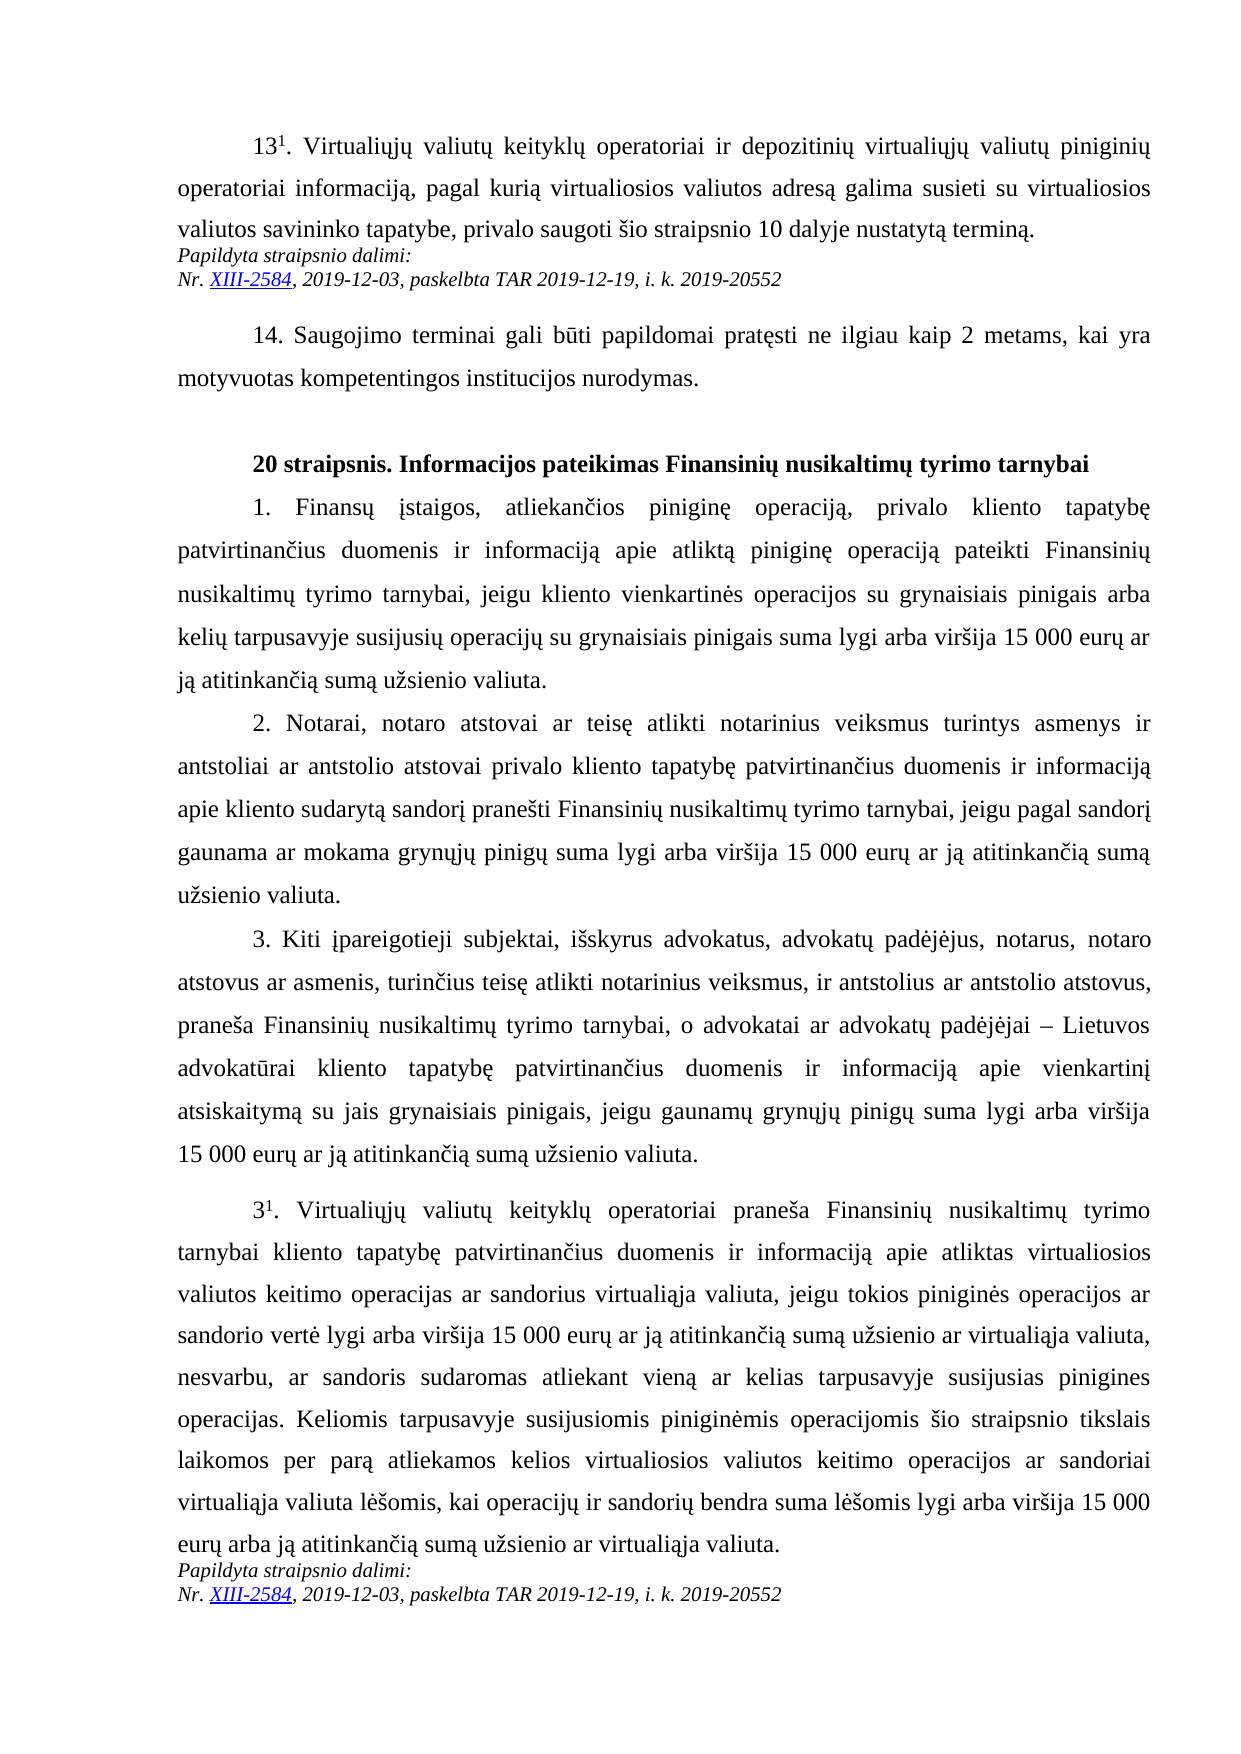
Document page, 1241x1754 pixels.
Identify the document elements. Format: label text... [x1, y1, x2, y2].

text Nr. XIII-2584, 2019-12-03, paskelbta TAR 2019-12-19, i. k. 2019-20552 [177, 267, 1152, 291]
text 3. Kiti įpareigotieji subjektai, išskyrus advokatus, advokatų padėjėjus, notarus, notaro atstovus ar asmenis, turinčius teisę atlikti notarinius veiksmus, ir antstolius ar antstolio atstovus, praneša Finansinių nusikaltimų tyrimo tarnybai, o advokatai ar advokatų padėjėjai – Lietuvos advokatūrai kliento tapatybę patvirtinančius duomenis ir informaciją apie vienkartinį atsiskaitymą su jais grynaisiais pinigais, jeigu gaunamų grynųjų pinigų suma lygi arba viršija 15 000 eurų ar ją atitinkančią sumą užsienio valiuta. [177, 924, 1152, 1168]
text Papildyta straipsnio dalimi: [177, 1557, 1152, 1582]
text 131. Virtualiųjų valiutų keityklų operatoriai ir depozitinių virtualiųjų valiutų piniginių operatoriai informaciją, pagal kurią virtualiosios valiutos adresą galima susieti su virtualiosios valiutos savininko tapatybe, privalo saugoti šio straipsnio 10 dalyje nustatytą terminą. [177, 118, 1152, 243]
text Papildyta straipsnio dalimi: [177, 243, 1152, 267]
text 14. Saugojimo terminai gali būti papildomai pratęsti ne ilgiau kaip 2 metams, kai yra motyvuotas kompetentingos institucijos nurodymas. [177, 320, 1152, 392]
text 2. Notarai, notaro atstovai ar teisę atlikti notarinius veiksmus turintys asmenys ir antstoliai ar antstolio atstovai privalo kliento tapatybę patvirtinančius duomenis ir informaciją apie kliento sudarytą sandorį pranešti Finansinių nusikaltimų tyrimo tarnybai, jeigu pagal sandorį gaunama ar mokama grynųjų pinigų suma lygi arba viršija 15 000 eurų ar ją atitinkančią sumą užsienio valiuta. [177, 708, 1152, 909]
text Nr. XIII-2584, 2019-12-03, paskelbta TAR 2019-12-19, i. k. 2019-20552 [177, 1582, 1152, 1606]
text 31. Virtualiųjų valiutų keityklų operatoriai praneša Finansinių nusikaltimų tyrimo tarnybai kliento tapatybę patvirtinančius duomenis ir informaciją apie atliktas virtualiosios valiutos keitimo operacijas ar sandorius virtualiąja valiuta, jeigu tokios piniginės operacijos ar sandorio vertė lygi arba viršija 15 000 eurų ar ją atitinkančią sumą užsienio ar virtualiąja valiuta, nesvarbu, ar sandoris sudaromas atliekant vieną ar kelias tarpusavyje susijusias pinigines operacijas. Keliomis tarpusavyje susijusiomis piniginėmis operacijomis šio straipsnio tikslais laikomos per parą atliekamos kelios virtualiosios valiutos keitimo operacijos ar sandoriai virtualiąja valiuta lėšomis, kai operacijų ir sandorių bendra suma lėšomis lygi arba viršija 15 000 eurų arba ją atitinkančią sumą užsienio ar virtualiąja valiuta. [177, 1182, 1152, 1557]
text 20 straipsnis. Informacijos pateikimas Finansinių nusikaltimų tyrimo tarnybai [177, 449, 1152, 478]
text 1. Finansų įstaigos, atliekančios piniginę operaciją, privalo kliento tapatybę patvirtinančius duomenis ir informaciją apie atliktą piniginę operaciją pateikti Finansinių nusikaltimų tyrimo tarnybai, jeigu kliento vienkartinės operacijos su grynaisiais pinigais arba kelių tarpusavyje susijusių operacijų su grynaisiais pinigais suma lygi arba viršija 15 000 eurų ar ją atitinkančią sumą užsienio valiuta. [177, 492, 1152, 694]
